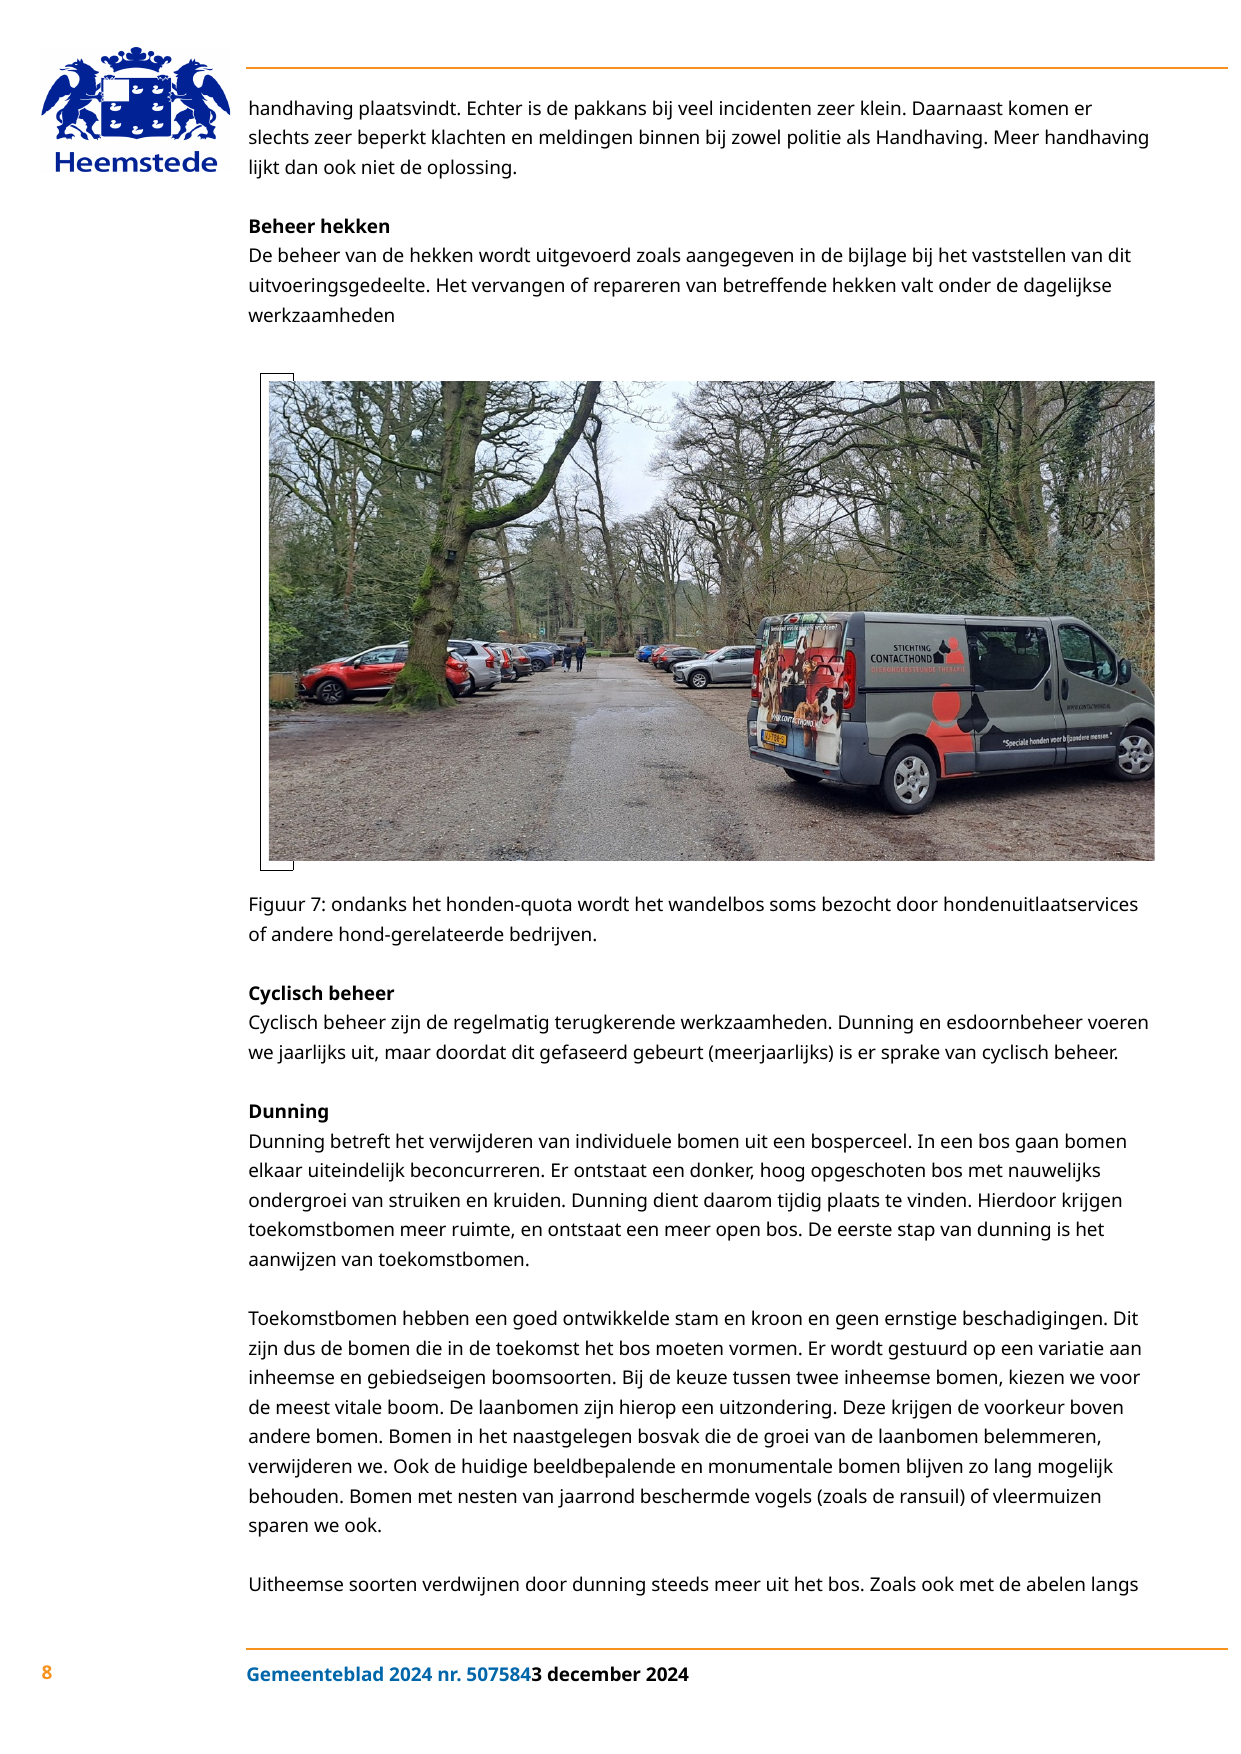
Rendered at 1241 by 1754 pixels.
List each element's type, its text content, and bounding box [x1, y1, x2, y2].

text Uitheemse soorten verdwijnen door dunning steeds meer uit het bos. Zoals ook met de abelen langs [248, 1572, 1152, 1597]
text Beheer hekken [248, 213, 1152, 239]
text Cyclisch beheer zijn de regelmatig terugkerende werkzaamheden. Dunning en esdoornbeheer voeren we jaarlijks uit, maar doordat dit gefaseerd gebeurt (meerjaarlijks) is er sprake van cyclisch beheer. [248, 1009, 1152, 1065]
picture [41, 47, 231, 172]
text Dunning betreft het verwijderen van individuele bomen uit een bosperceel. In een bos gaan bomen elkaar uiteindelijk beconcurreren. Er ontstaat een donker, hoog opgeschoten bos met nauwelijks ondergroei van struiken en kruiden. Dunning dient daarom tijdig plaats te vinden. Hierdoor krijgen toekomstbomen meer ruimte, en ontstaat een meer open bos. De eerste stap van dunning is het aanwijzen van toekomstbomen. [248, 1128, 1152, 1272]
text handhaving plaatsvindt. Echter is de pakkans bij veel incidenten zeer klein. Daarnaast komen er slechts zeer beperkt klachten en meldingen binnen bij zowel politie als Handhaving. Meer handhaving lijkt dan ook niet de oplossing. [248, 95, 1152, 180]
picture [268, 381, 1155, 861]
text De beheer van de hekken wordt uitgevoerd zoals aangegeven in de bijlage bij het vaststellen van dit uitvoeringsgedeelte. Het vervangen of repareren van betreffende hekken valt onder de dagelijkse werkzaamheden [248, 243, 1152, 328]
text Cyclisch beheer [248, 980, 1152, 1006]
text Toekomstbomen hebben een goed ontwikkelde stam en kroon en geen ernstige beschadigingen. Dit zijn dus de bomen die in de toekomst het bos moeten vormen. Er wordt gestuurd op een variatie aan inheemse en gebiedseigen boomsoorten. Bij de keuze tussen twee inheemse bomen, kiezen we voor de meest vitale boom. De laanbomen zijn hierop een uitzondering. Deze krijgen de voorkeur boven andere bomen. Bomen in het naastgelegen bosvak die de groei van de laanbomen belemmeren, verwijderen we. Ook de huidige beeldbepalende en monumentale bomen blijven zo lang mogelijk behouden. Bomen met nesten van jaarrond beschermde vogels (zoals de ransuil) of vleermuizen sparen we ook. [248, 1305, 1152, 1538]
text Figuur 7: ondanks het honden-quota wordt het wandelbos soms bezocht door hondenuitlaatservices of andere hond-gerelateerde bedrijven. [248, 891, 1152, 946]
text Dunning [248, 1098, 1152, 1124]
